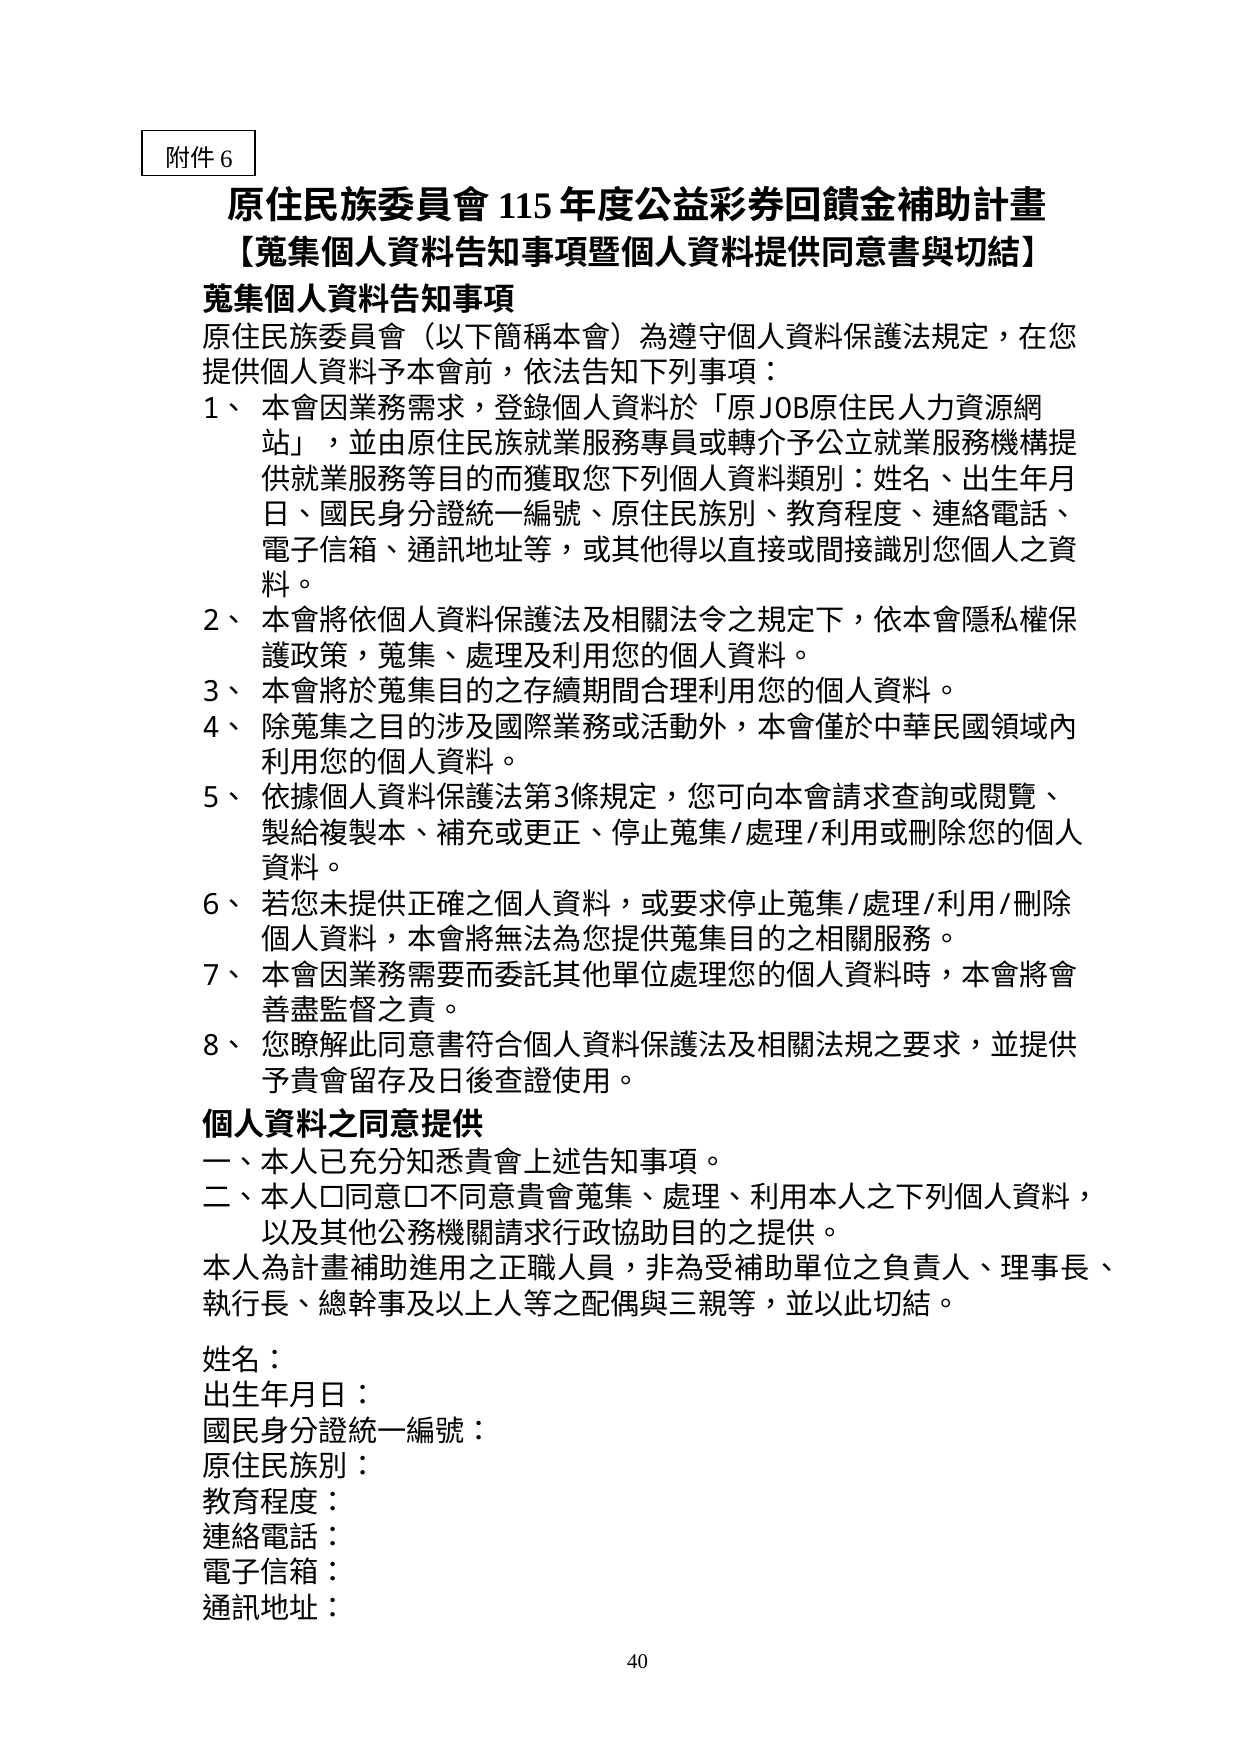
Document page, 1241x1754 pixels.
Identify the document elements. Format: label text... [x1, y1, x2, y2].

list 若您未提供正確之個人資料，或要求停止蒐集/處理/利用/刪除個人資料，本會將無法為您提供蒐集目的之相關服務。 [202, 886, 1092, 957]
text 教育程度： [202, 1484, 1092, 1519]
text 國民身分證統一編號： [202, 1413, 1092, 1448]
text 原住民族委員會（以下簡稱本會）為遵守個人資料保護法規定，在您提供個人資料予本會前，依法告知下列事項： [202, 319, 1092, 390]
list 依據個人資料保護法第3條規定，您可向本會請求查詢或閱覽、製給複製本、補充或更正、停止蒐集/處理/利用或刪除您的個人資料。 [202, 779, 1092, 886]
text 原住民族委員會115年度公益彩券回饋金補助計畫 [187, 182, 1087, 227]
text 連絡電話： [202, 1519, 1092, 1554]
text 電子信箱： [202, 1554, 1092, 1590]
text 原住民族別： [202, 1448, 1092, 1484]
list 本會將於蒐集目的之存續期間合理利用您的個人資料。 [202, 673, 1092, 709]
text 個人資料之同意提供 [202, 1098, 1092, 1144]
list 除蒐集之目的涉及國際業務或活動外，本會僅於中華民國領域內利用您的個人資料。 [202, 709, 1092, 779]
text 蒐集個人資料告知事項 [202, 273, 1078, 319]
list 本會因業務需要而委託其他單位處理您的個人資料時，本會將會善盡監督之責。 [202, 957, 1092, 1027]
list 您瞭解此同意書符合個人資料保護法及相關法規之要求，並提供予貴會留存及日後查證使用。 [202, 1027, 1092, 1098]
text 通訊地址： [202, 1590, 1092, 1625]
list 本會將依個人資料保護法及相關法令之規定下，依本會隱私權保護政策，蒐集、處理及利用您的個人資料。 [202, 602, 1092, 673]
list 本會因業務需求，登錄個人資料於「原JOB原住民人力資源網站」，並由原住民族就業服務專員或轉介予公立就業服務機構提供就業服務等目的而獲取您下列個人資料類別：姓名、出生年月日、國民身分證統一編號、原住民族別、教育程度、連絡電話、電子信箱、通訊地址等，或其他得以直接或間接識別您個人之資料。 [202, 390, 1092, 602]
text 本人為計畫補助進用之正職人員，非為受補助單位之負責人、理事長、執行長、總幹事及以上人等之配偶與三親等，並以此切結。 [202, 1250, 1092, 1321]
text 姓名： [202, 1342, 1092, 1377]
text 一、本人已充分知悉貴會上述告知事項。 [202, 1144, 1092, 1179]
text 【蒐集個人資料告知事項暨個人資料提供同意書與切結】 [158, 227, 1117, 273]
text 附件6 [158, 139, 239, 167]
text 二、本人同意不同意貴會蒐集、處理、利用本人之下列個人資料，以及其他公務機關請求行政協助目的之提供。 [202, 1179, 1092, 1250]
text 出生年月日： [202, 1377, 1092, 1413]
